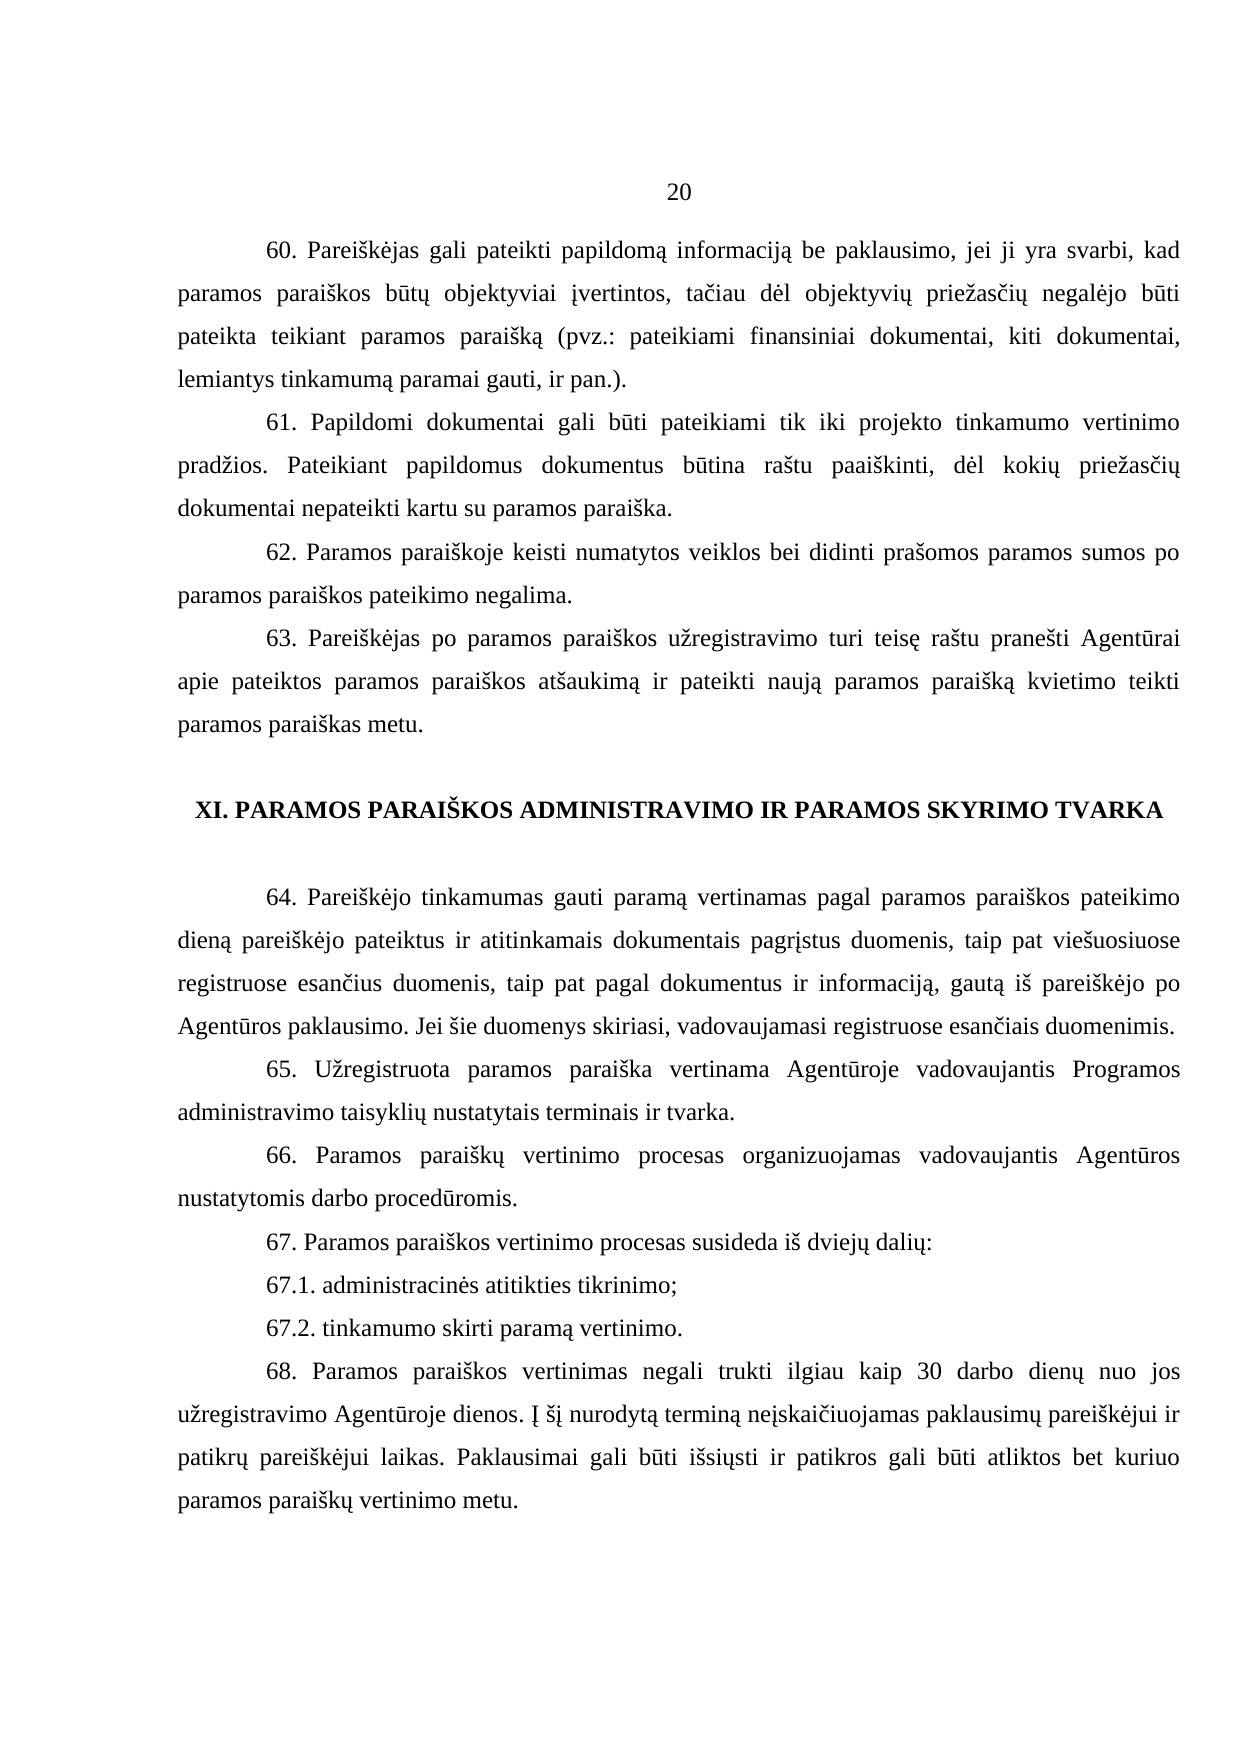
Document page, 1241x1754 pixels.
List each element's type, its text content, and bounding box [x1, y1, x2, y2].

text 60. Pareiškėjas gali pateikti papildomą informaciją be paklausimo, jei ji yra svarbi, kad paramos paraiškos būtų objektyviai įvertintos, tačiau dėl objektyvių priežasčių negalėjo būti pateikta teikiant paramos paraišką (pvz.: pateikiami finansiniai dokumentai, kiti dokumentai, lemiantys tinkamumą paramai gauti, ir pan.). [177, 235, 1181, 393]
text 64. Pareiškėjo tinkamumas gauti paramą vertinamas pagal paramos paraiškos pateikimo dieną pareiškėjo pateiktus ir atitinkamais dokumentais pagrįstus duomenis, taip pat viešuosiuose registruose esančius duomenis, taip pat pagal dokumentus ir informaciją, gautą iš pareiškėjo po Agentūros paklausimo. Jei šie duomenys skiriasi, vadovaujamasi registruose esančiais duomenimis. [177, 882, 1181, 1040]
text 63. Pareiškėjas po paramos paraiškos užregistravimo turi teisę raštu pranešti Agentūrai apie pateiktos paramos paraiškos atšaukimą ir pateikti naują paramos paraišką kvietimo teikti paramos paraiškas metu. [177, 623, 1181, 738]
text 66. Paramos paraiškų vertinimo procesas organizuojamas vadovaujantis Agentūros nustatytomis darbo procedūromis. [177, 1140, 1181, 1212]
text 61. Papildomi dokumentai gali būti pateikiami tik iki projekto tinkamumo vertinimo pradžios. Pateikiant papildomus dokumentus būtina raštu paaiškinti, dėl kokių priežasčių dokumentai nepateikti kartu su paramos paraiška. [177, 407, 1181, 522]
text 68. Paramos paraiškos vertinimas negali trukti ilgiau kaip 30 darbo dienų nuo jos užregistravimo Agentūroje dienos. Į šį nurodytą terminą neįskaičiuojamas paklausimų pareiškėjui ir patikrų pareiškėjui laikas. Paklausimai gali būti išsiųsti ir patikros gali būti atliktos bet kuriuo paramos paraiškų vertinimo metu. [177, 1356, 1181, 1514]
text XI. PARAMOS PARAIŠKOS ADMINISTRAVIMO IR PARAMOS SKYRIMO TVARKA [177, 795, 1181, 824]
text 65. Užregistruota paramos paraiška vertinama Agentūroje vadovaujantis Programos administravimo taisyklių nustatytais terminais ir tvarka. [177, 1054, 1181, 1126]
text 62. Paramos paraiškoje keisti numatytos veiklos bei didinti prašomos paramos sumos po paramos paraiškos pateikimo negalima. [177, 537, 1181, 608]
text 67. Paramos paraiškos vertinimo procesas susideda iš dviejų dalių: [177, 1227, 1181, 1255]
text 67.1. administracinės atitikties tikrinimo; [177, 1270, 1181, 1298]
text 67.2. tinkamumo skirti paramą vertinimo. [177, 1313, 1181, 1342]
